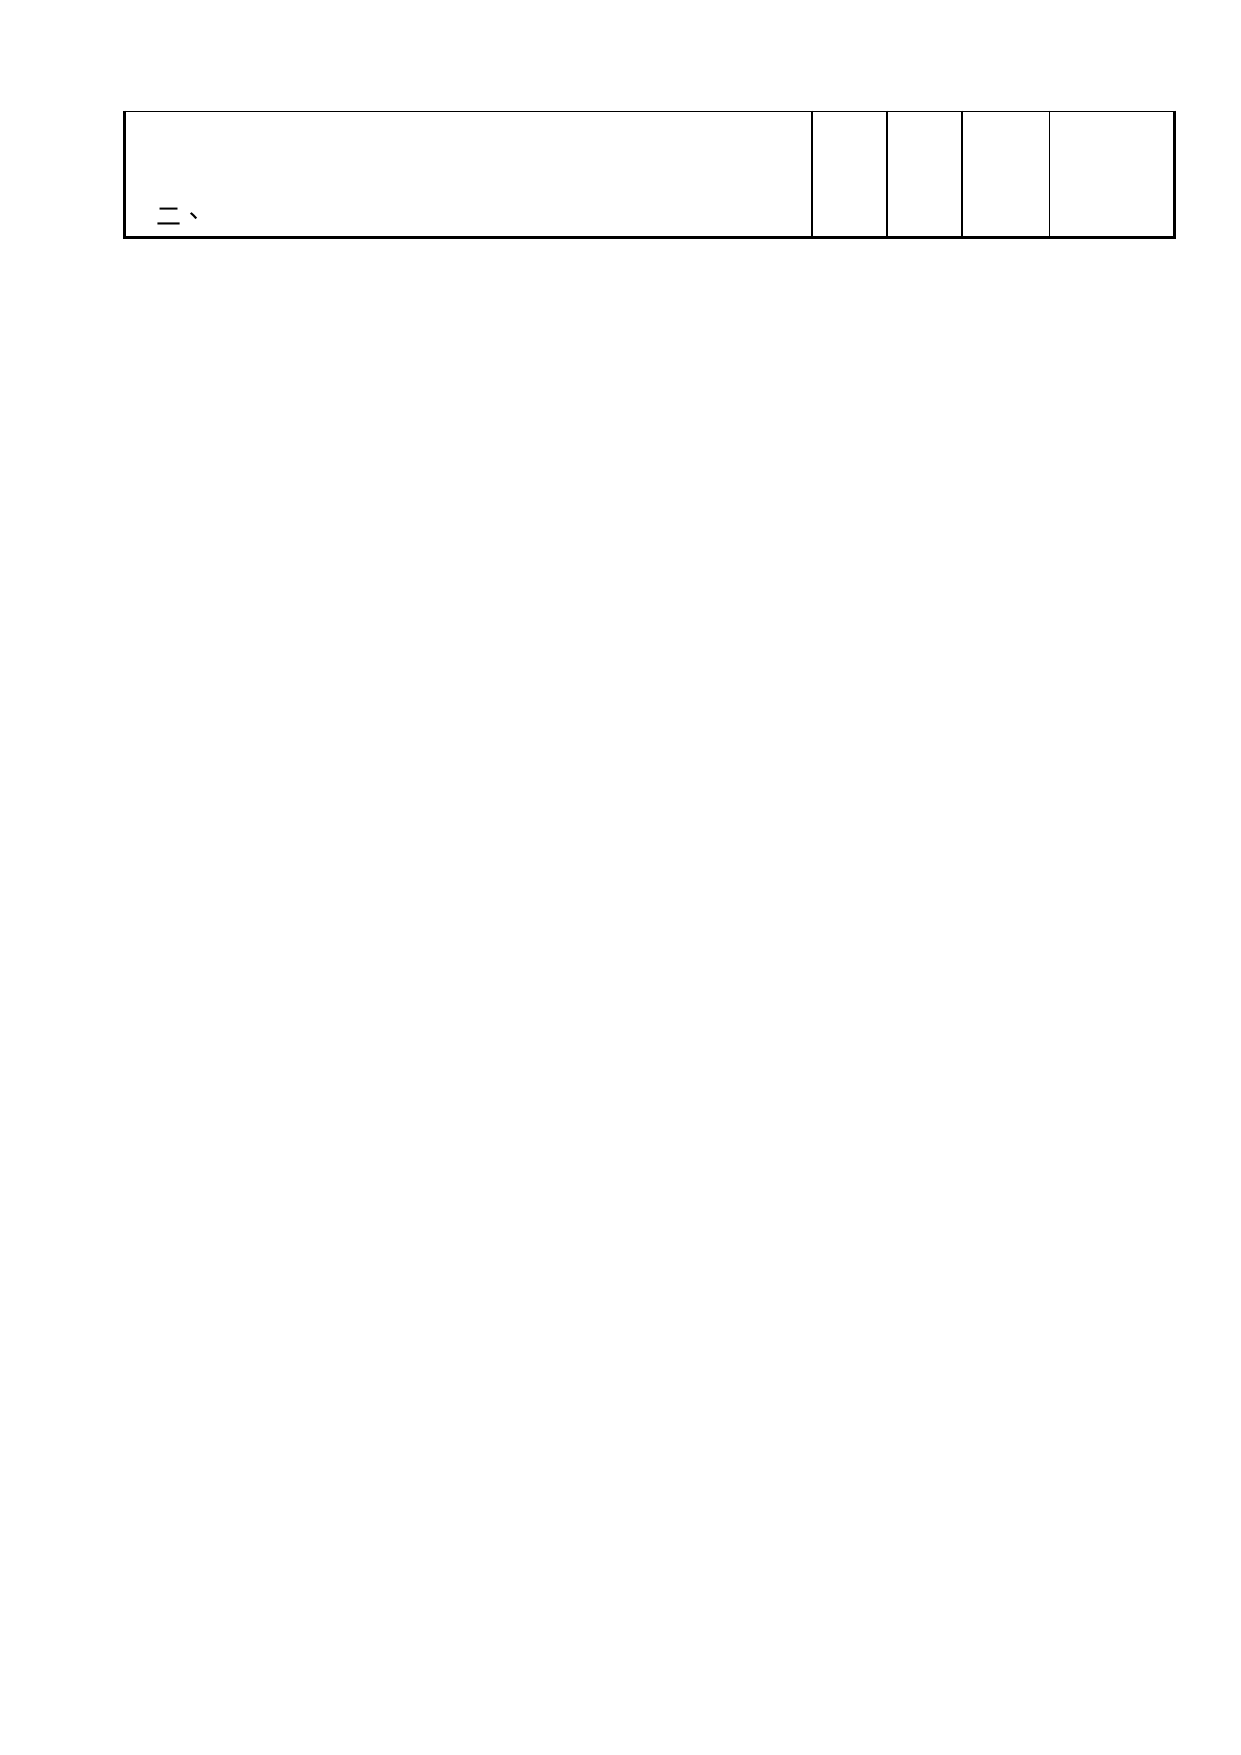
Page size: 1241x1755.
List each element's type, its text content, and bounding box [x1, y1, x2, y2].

table_cell [1050, 112, 1173, 236]
table_cell 二、 [126, 112, 811, 236]
table_cell [888, 112, 961, 236]
table_cell [963, 112, 1049, 236]
table_cell [813, 112, 886, 236]
